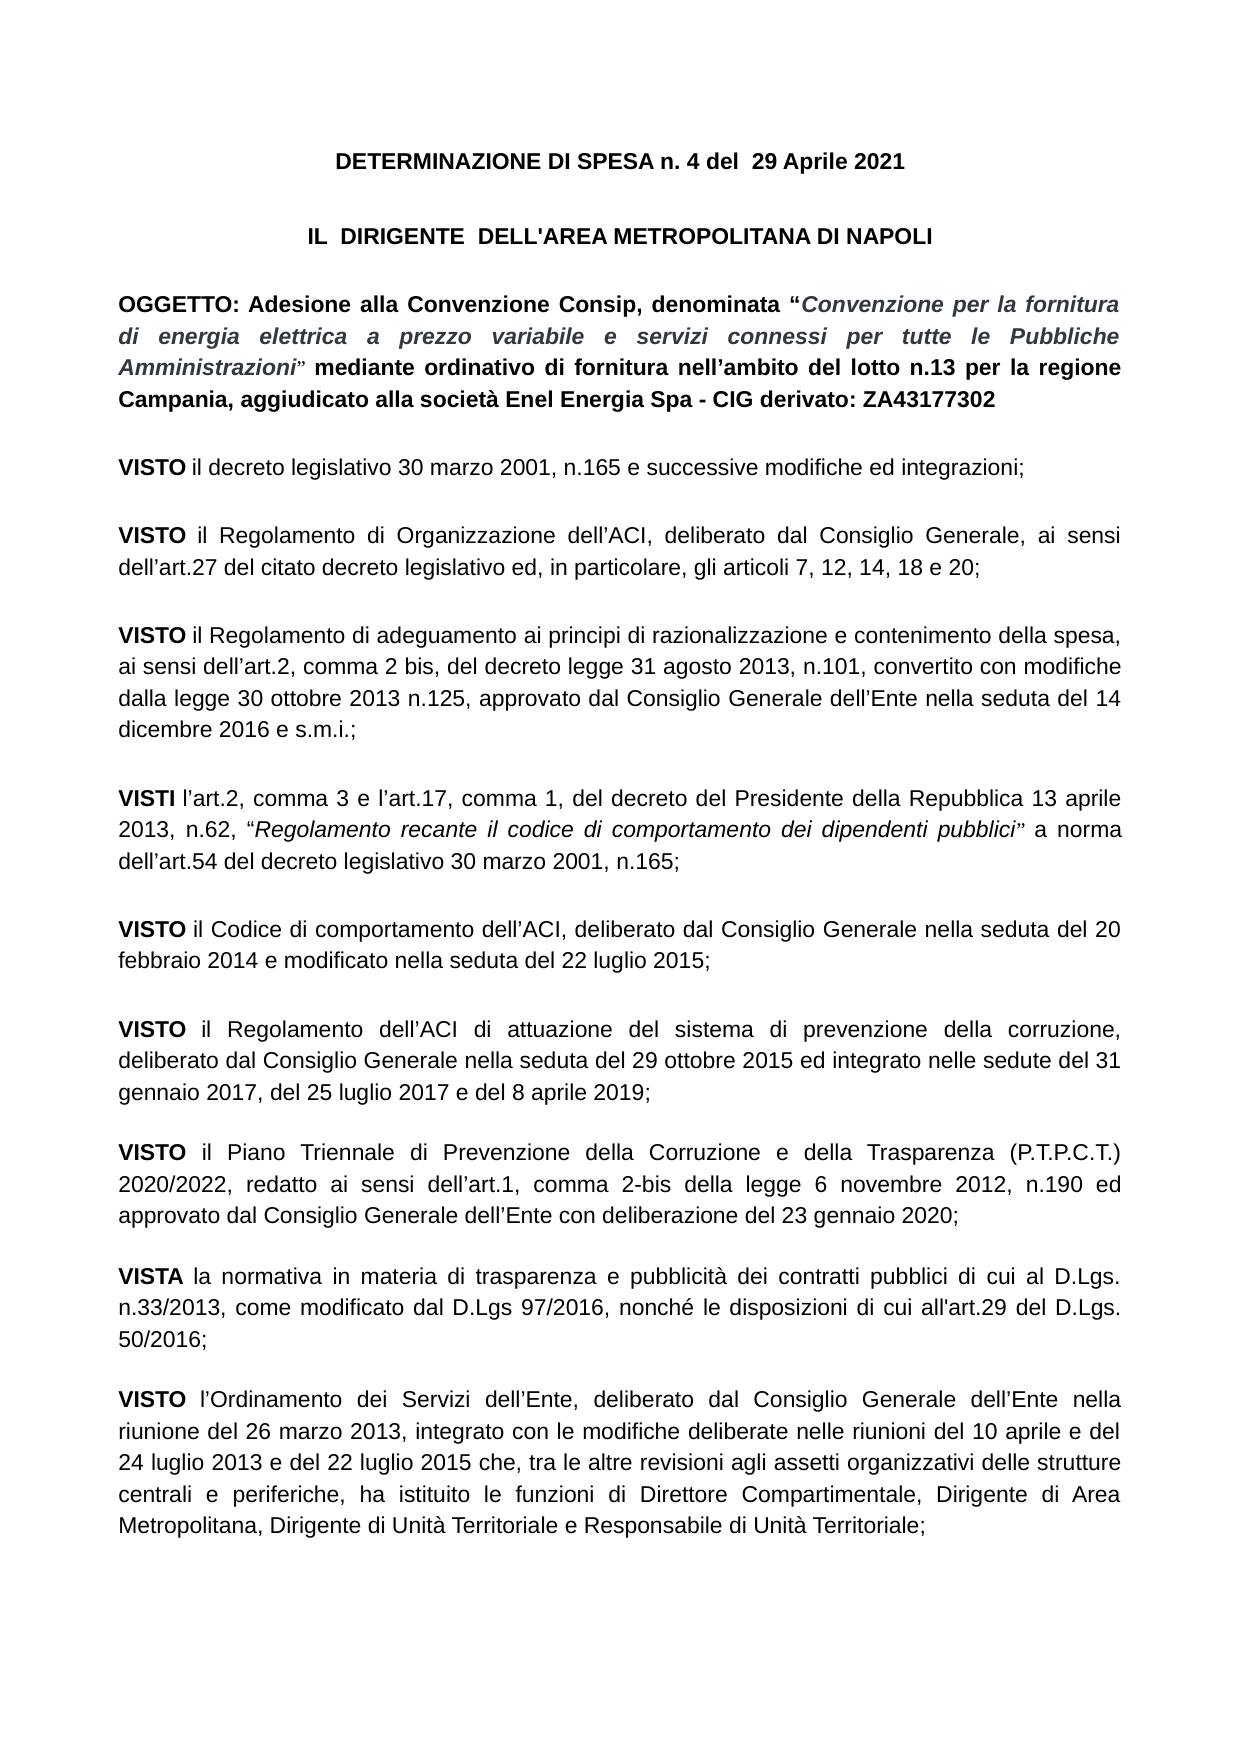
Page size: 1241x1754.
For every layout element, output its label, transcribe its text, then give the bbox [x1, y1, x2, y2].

text VISTA la normativa in materia di trasparenza e pubblicità dei contratti pubblici di cui al D.Lgs. n.33/2013, come modificato dal D.Lgs 97/2016, nonché le disposizioni di cui all'art.29 del D.Lgs. 50/2016; [118, 1263, 1122, 1352]
text VISTO il Regolamento dell’ACI di attuazione del sistema di prevenzione della corruzione, deliberato dal Consiglio Generale nella seduta del 29 ottobre 2015 ed integrato nelle sedute del 31 gennaio 2017, del 25 luglio 2017 e del 8 aprile 2019; [118, 1016, 1122, 1105]
text VISTO il Codice di comportamento dell’ACI, deliberato dal Consiglio Generale nella seduta del 20 febbraio 2014 e modificato nella seduta del 22 luglio 2015; [118, 916, 1122, 974]
text VISTO il Piano Triennale di Prevenzione della Corruzione e della Trasparenza (P.T.P.C.T.) 2020/2022, redatto ai sensi dell’art.1, comma 2-bis della legge 6 novembre 2012, n.190 ed approvato dal Consiglio Generale dell’Ente con deliberazione del 23 gennaio 2020; [118, 1139, 1122, 1228]
text DETERMINAZIONE DI SPESA n. 4 del 29 Aprile 2021 [118, 148, 1122, 174]
text IL DIRIGENTE DELL'AREA METROPOLITANA DI NAPOLI [118, 223, 1122, 249]
text VISTO il Regolamento di adeguamento ai principi di razionalizzazione e contenimento della spesa, ai sensi dell’art.2, comma 2 bis, del decreto legge 31 agosto 2013, n.101, convertito con modifiche dalla legge 30 ottobre 2013 n.125, approvato dal Consiglio Generale dell’Ente nella seduta del 14 dicembre 2016 e s.m.i.; [118, 622, 1122, 743]
text VISTO il decreto legislativo 30 marzo 2001, n.165 e successive modifiche ed integrazioni; [118, 454, 1122, 480]
text VISTO l’Ordinamento dei Servizi dell’Ente, deliberato dal Consiglio Generale dell’Ente nella riunione del 26 marzo 2013, integrato con le modifiche deliberate nelle riunioni del 10 aprile e del 24 luglio 2013 e del 22 luglio 2015 che, tra le altre revisioni agli assetti organizzativi delle strutture centrali e periferiche, ha istituito le funzioni di Direttore Compartimentale, Dirigente di Area Metropolitana, Dirigente di Unità Territoriale e Responsabile di Unità Territoriale; [118, 1386, 1122, 1539]
text VISTO il Regolamento di Organizzazione dell’ACI, deliberato dal Consiglio Generale, ai sensi dell’art.27 del citato decreto legislativo ed, in particolare, gli articoli 7, 12, 14, 18 e 20; [118, 522, 1122, 580]
text OGGETTO: Adesione alla Convenzione Consip, denominata “Convenzione per la fornitura di energia elettrica a prezzo variabile e servizi connessi per tutte le Pubbliche Amministrazioni” mediante ordinativo di fornitura nell’ambito del lotto n.13 per la regione Campania, aggiudicato alla società Enel Energia Spa - CIG derivato: ZA43177302 [118, 291, 1122, 412]
text VISTI l’art.2, comma 3 e l’art.17, comma 1, del decreto del Presidente della Repubblica 13 aprile 2013, n.62, “Regolamento recante il codice di comportamento dei dipendenti pubblici” a norma dell’art.54 del decreto legislativo 30 marzo 2001, n.165; [118, 784, 1122, 874]
